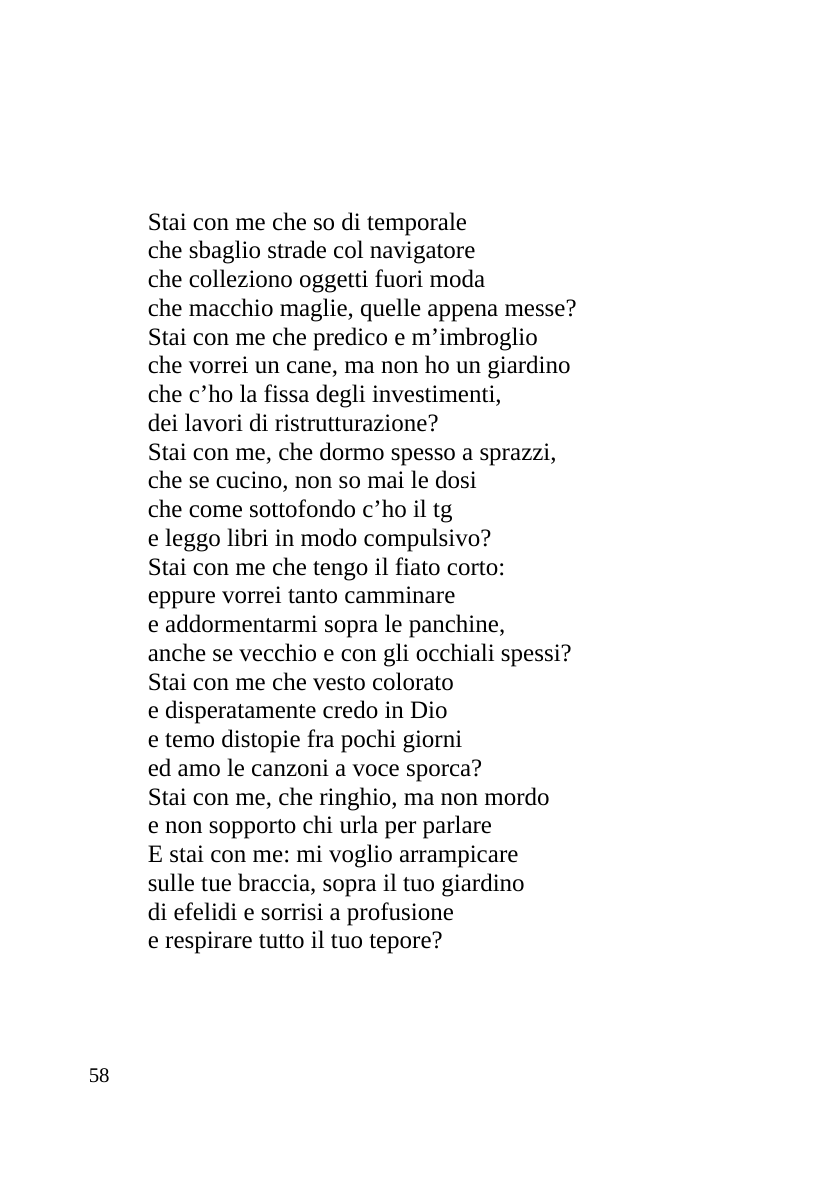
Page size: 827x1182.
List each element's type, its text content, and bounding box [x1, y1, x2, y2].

text che c’ho la fissa degli investimenti, [148, 379, 738, 408]
text Stai con me, che dormo spesso a sprazzi, [148, 437, 738, 465]
text sulle tue braccia, sopra il tuo giardino [148, 868, 738, 897]
text dei lavori di ristrutturazione? [148, 408, 738, 437]
text di efelidi e sorrisi a profusione [148, 897, 738, 925]
text che sbaglio strade col navigatore [148, 235, 738, 264]
text e addormentarmi sopra le panchine, [148, 609, 738, 638]
text ed amo le canzoni a voce sporca? [148, 753, 738, 782]
text anche se vecchio e con gli occhiali spessi? [148, 638, 738, 667]
text e temo distopie fra pochi giorni [148, 724, 738, 753]
text che se cucino, non so mai le dosi [148, 465, 738, 494]
text Stai con me che so di temporale [148, 207, 738, 235]
text eppure vorrei tanto camminare [148, 580, 738, 609]
text Stai con me che tengo il fiato corto: [148, 552, 738, 580]
text e leggo libri in modo compulsivo? [148, 523, 738, 552]
text Stai con me che vesto colorato [148, 667, 738, 695]
text Stai con me che predico e m’imbroglio [148, 322, 738, 350]
text e non sopporto chi urla per parlare [148, 810, 738, 839]
text che vorrei un cane, ma non ho un giardino [148, 350, 738, 379]
text e disperatamente credo in Dio [148, 695, 738, 724]
text che colleziono oggetti fuori moda [148, 264, 738, 293]
text e respirare tutto il tuo tepore? [148, 925, 738, 954]
text E stai con me: mi voglio arrampicare [148, 839, 738, 868]
text che come sottofondo c’ho il tg [148, 494, 738, 523]
text che macchio maglie, quelle appena messe? [148, 293, 738, 322]
text Stai con me, che ringhio, ma non mordo [148, 782, 738, 810]
